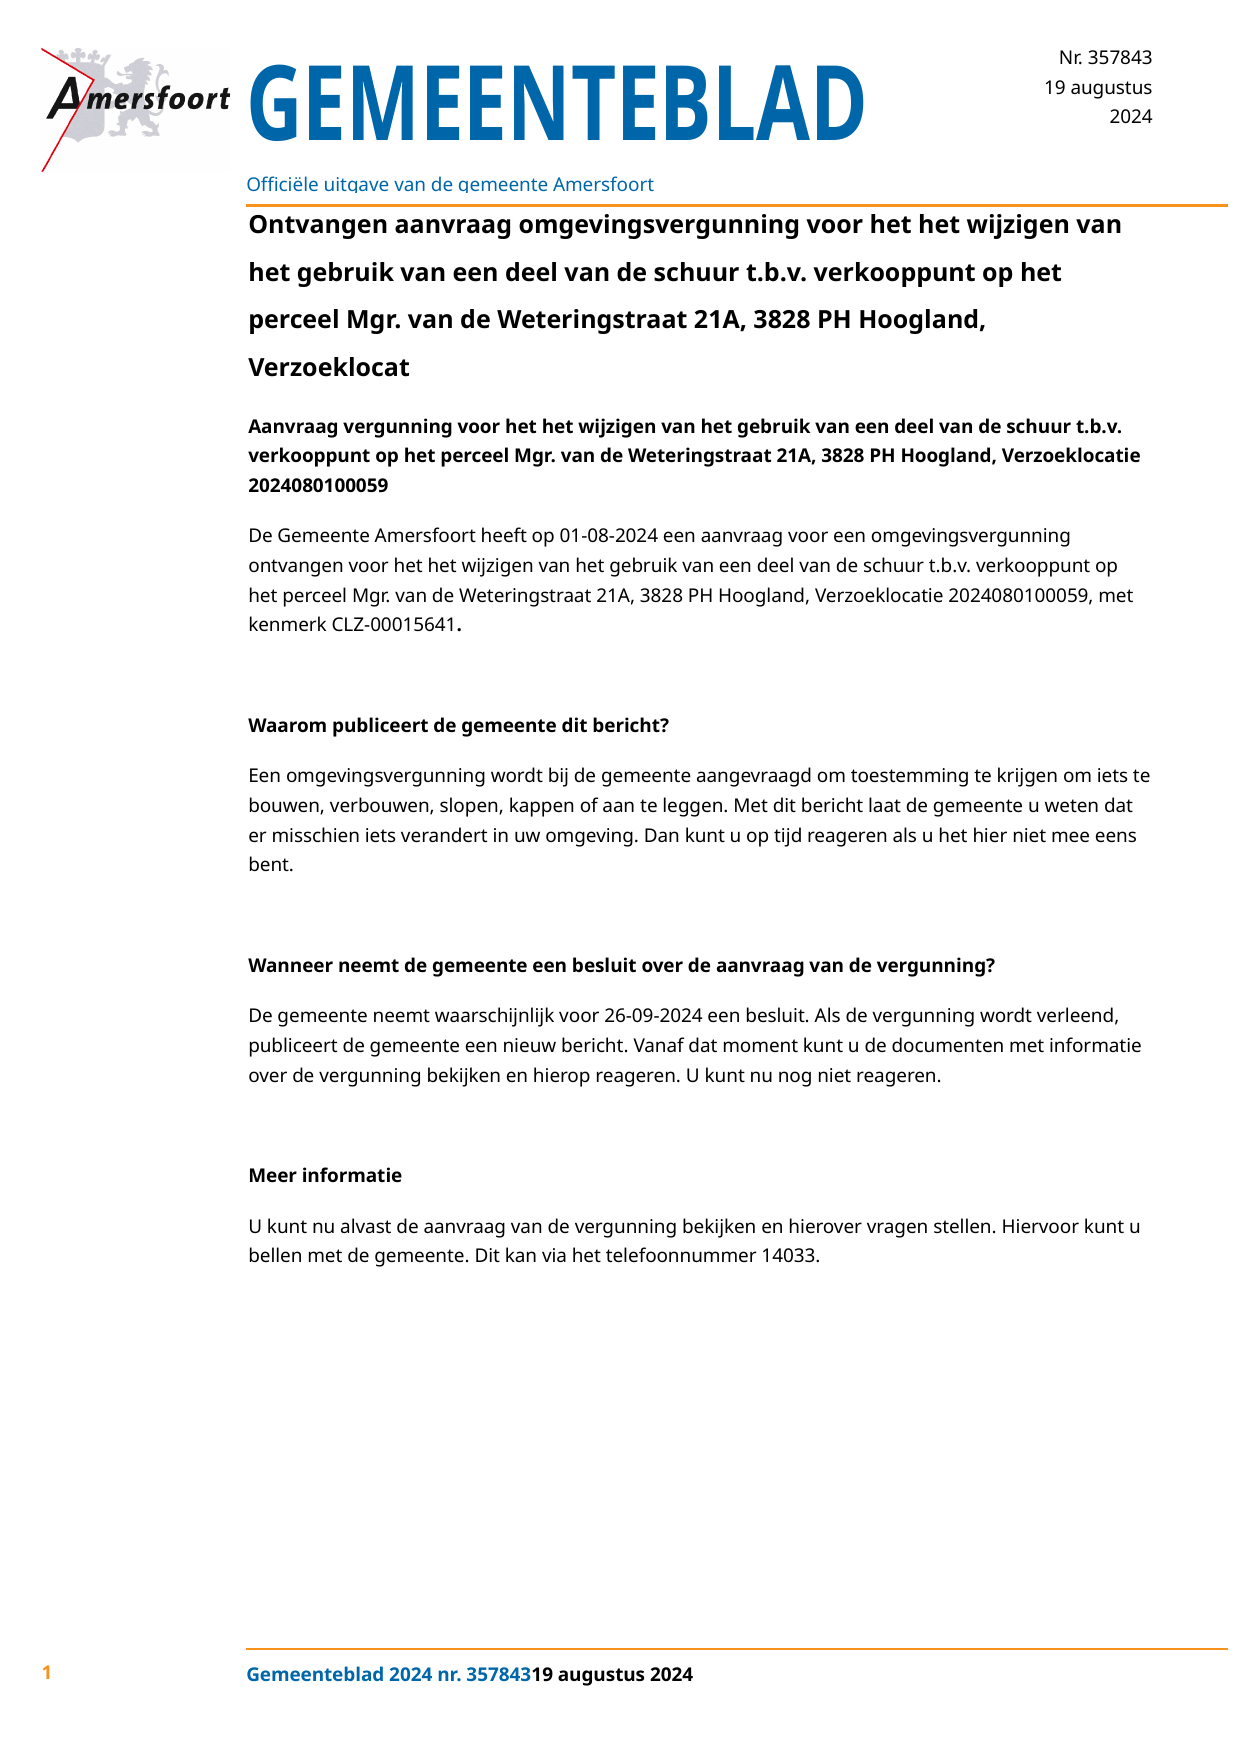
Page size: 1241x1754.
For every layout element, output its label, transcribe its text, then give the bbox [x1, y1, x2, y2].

text Ontvangen aanvraag omgevingsvergunning voor het het wijzigen van het gebruik van een deel van de schuur t.b.v. verkooppunt op het perceel Mgr. van de Weteringstraat 21A, 3828 PH Hoogland, Verzoeklocat [248, 207, 1152, 384]
text U kunt nu alvast de aanvraag van de vergunning bekijken en hierover vragen stellen. Hiervoor kunt u bellen met de gemeente. Dit kan via het telefoonnummer 14033. [248, 1213, 1152, 1268]
text De Gemeente Amersfoort heeft op 01-08-2024 een aanvraag voor een omgevingsvergunning ontvangen voor het het wijzigen van het gebruik van een deel van de schuur t.b.v. verkooppunt op het perceel Mgr. van de Weteringstraat 21A, 3828 PH Hoogland, Verzoeklocatie 2024080100059, met kenmerk CLZ-00015641. [248, 523, 1152, 637]
text Aanvraag vergunning voor het het wijzigen van het gebruik van een deel van de schuur t.b.v. verkooppunt op het perceel Mgr. van de Weteringstraat 21A, 3828 PH Hoogland, Verzoeklocatie 2024080100059 [248, 413, 1152, 498]
text Een omgevingsvergunning wordt bij de gemeente aangevraagd om toestemming te krijgen om iets te bouwen, verbouwen, slopen, kappen of aan te leggen. Met dit bericht laat de gemeente u weten dat er misschien iets verandert in uw omgeving. Dan kunt u op tijd reageren als u het hier niet mee eens bent. [248, 763, 1152, 877]
text Wanneer neemt de gemeente een besluit over de aanvraag van de vergunning? [248, 952, 1152, 978]
picture [41, 47, 231, 172]
text Meer informatie [248, 1163, 1152, 1188]
text De gemeente neemt waarschijnlijk voor 26-09-2024 een besluit. Als de vergunning wordt verleend, publiceert de gemeente een nieuw bericht. Vanaf dat moment kunt u de documenten met informatie over de vergunning bekijken en hierop reageren. U kunt nu nog niet reageren. [248, 1003, 1152, 1088]
text Waarom publiceert de gemeente dit bericht? [248, 712, 1152, 738]
